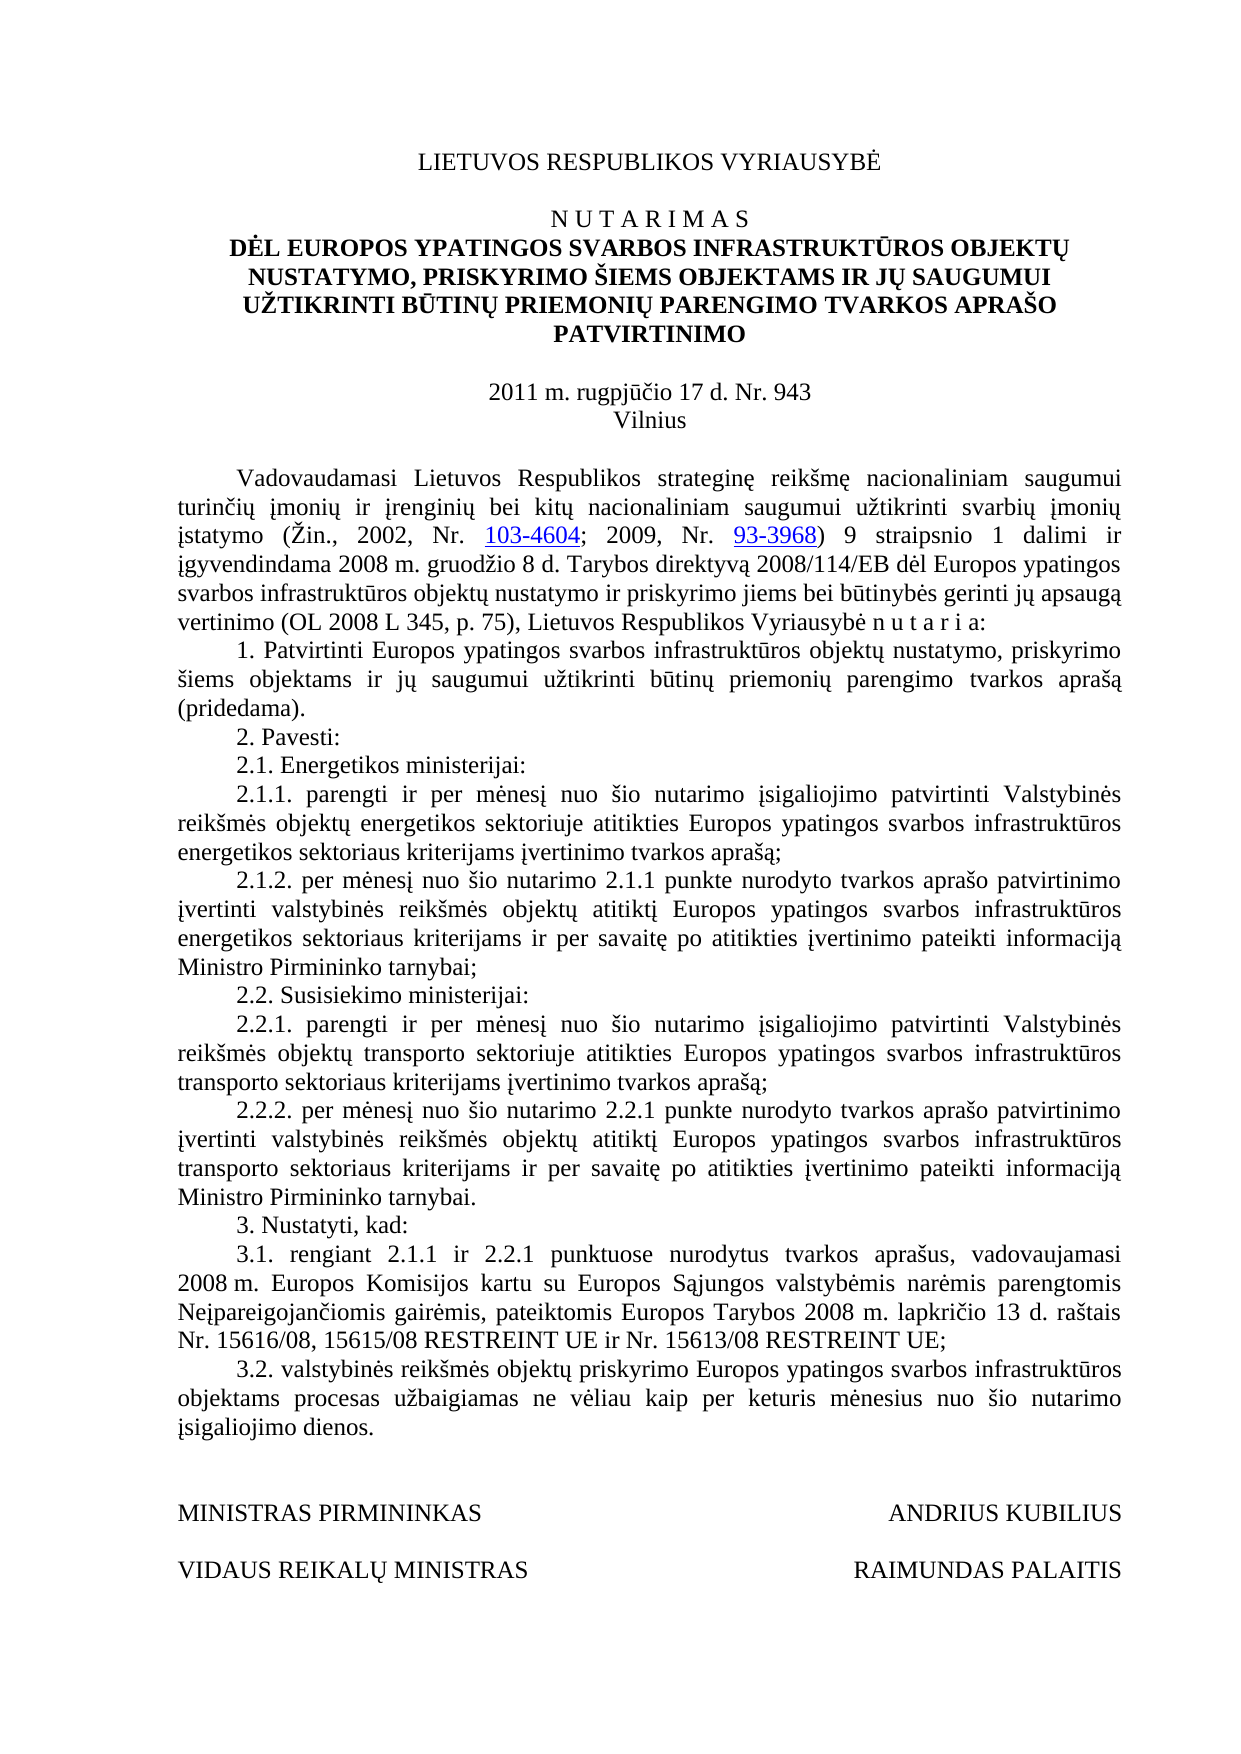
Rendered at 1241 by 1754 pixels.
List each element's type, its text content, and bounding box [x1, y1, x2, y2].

text 2.2. Susisiekimo ministerijai: [177, 981, 1122, 1009]
text 1. Patvirtinti Europos ypatingos svarbos infrastruktūros objektų nustatymo, priskyrimo šiems objektams ir jų saugumui užtikrinti būtinų priemonių parengimo tvarkos aprašą (pridedama). [177, 636, 1122, 722]
text DĖL EUROPOS YPATINGOS SVARBOS INFRASTRUKTŪROS OBJEKTŲ NUSTATYMO, PRISKYRIMO ŠIEMS OBJEKTAMS IR JŲ SAUGUMUI UŽTIKRINTI BŪTINŲ PRIEMONIŲ PARENGIMO TVARKOS APRAŠO PATVIRTINIMO [177, 233, 1122, 348]
text 2.2.1. parengti ir per mėnesį nuo šio nutarimo įsigaliojimo patvirtinti Valstybinės reikšmės objektų transporto sektoriuje atitikties Europos ypatingos svarbos infrastruktūros transporto sektoriaus kriterijams įvertinimo tvarkos aprašą; [177, 1009, 1122, 1096]
text 2.1. Energetikos ministerijai: [177, 751, 1122, 779]
text NUTARIMAS [177, 204, 1122, 233]
text 3.1. rengiant 2.1.1 ir 2.2.1 punktuose nurodytus tvarkos aprašus, vadovaujamasi 2008 m. Europos Komisijos kartu su Europos Sąjungos valstybėmis narėmis parengtomis Neįpareigojančiomis gairėmis, pateiktomis Europos Tarybos 2008 m. lapkričio 13 d. raštais Nr. 15616/08, 15615/08 RESTREINT UE ir Nr. 15613/08 RESTREINT UE; [177, 1239, 1122, 1354]
text 2.2.2. per mėnesį nuo šio nutarimo 2.2.1 punkte nurodyto tvarkos aprašo patvirtinimo įvertinti valstybinės reikšmės objektų atitiktį Europos ypatingos svarbos infrastruktūros transporto sektoriaus kriterijams ir per savaitę po atitikties įvertinimo pateikti informaciją Ministro Pirmininko tarnybai. [177, 1096, 1122, 1211]
text Lietuvos Respublikos Vyriausybė [177, 147, 1122, 176]
text VIDAUS REIKALŲ MINISTRAS RAIMUNDAS PALAITIS [177, 1556, 1122, 1584]
text Vadovaudamasi Lietuvos Respublikos strateginę reikšmę nacionaliniam saugumui turinčių įmonių ir įrenginių bei kitų nacionaliniam saugumui užtikrinti svarbių įmonių įstatymo (Žin., 2002, Nr. 103-4604; 2009, Nr. 93-3968) 9 straipsnio 1 dalimi ir įgyvendindama 2008 m. gruodžio 8 d. Tarybos direktyvą 2008/114/EB dėl Europos ypatingos svarbos infrastruktūros objektų nustatymo ir priskyrimo jiems bei būtinybės gerinti jų apsaugą vertinimo (OL 2008 L 345, p. 75), Lietuvos Respublikos Vyriausybė nutaria: [177, 463, 1122, 636]
text 2. Pavesti: [177, 722, 1122, 751]
text 2.1.2. per mėnesį nuo šio nutarimo 2.1.1 punkte nurodyto tvarkos aprašo patvirtinimo įvertinti valstybinės reikšmės objektų atitiktį Europos ypatingos svarbos infrastruktūros energetikos sektoriaus kriterijams ir per savaitę po atitikties įvertinimo pateikti informaciją Ministro Pirmininko tarnybai; [177, 866, 1122, 981]
text Vilnius [177, 406, 1122, 434]
text MINISTRAS PIRMININKAS ANDRIUS KUBILIUS [177, 1498, 1122, 1527]
text 2.1.1. parengti ir per mėnesį nuo šio nutarimo įsigaliojimo patvirtinti Valstybinės reikšmės objektų energetikos sektoriuje atitikties Europos ypatingos svarbos infrastruktūros energetikos sektoriaus kriterijams įvertinimo tvarkos aprašą; [177, 779, 1122, 866]
text 2011 m. rugpjūčio 17 d. Nr. 943 [177, 377, 1122, 406]
text 3. Nustatyti, kad: [177, 1211, 1122, 1239]
text 3.2. valstybinės reikšmės objektų priskyrimo Europos ypatingos svarbos infrastruktūros objektams procesas užbaigiamas ne vėliau kaip per keturis mėnesius nuo šio nutarimo įsigaliojimo dienos. [177, 1354, 1122, 1441]
